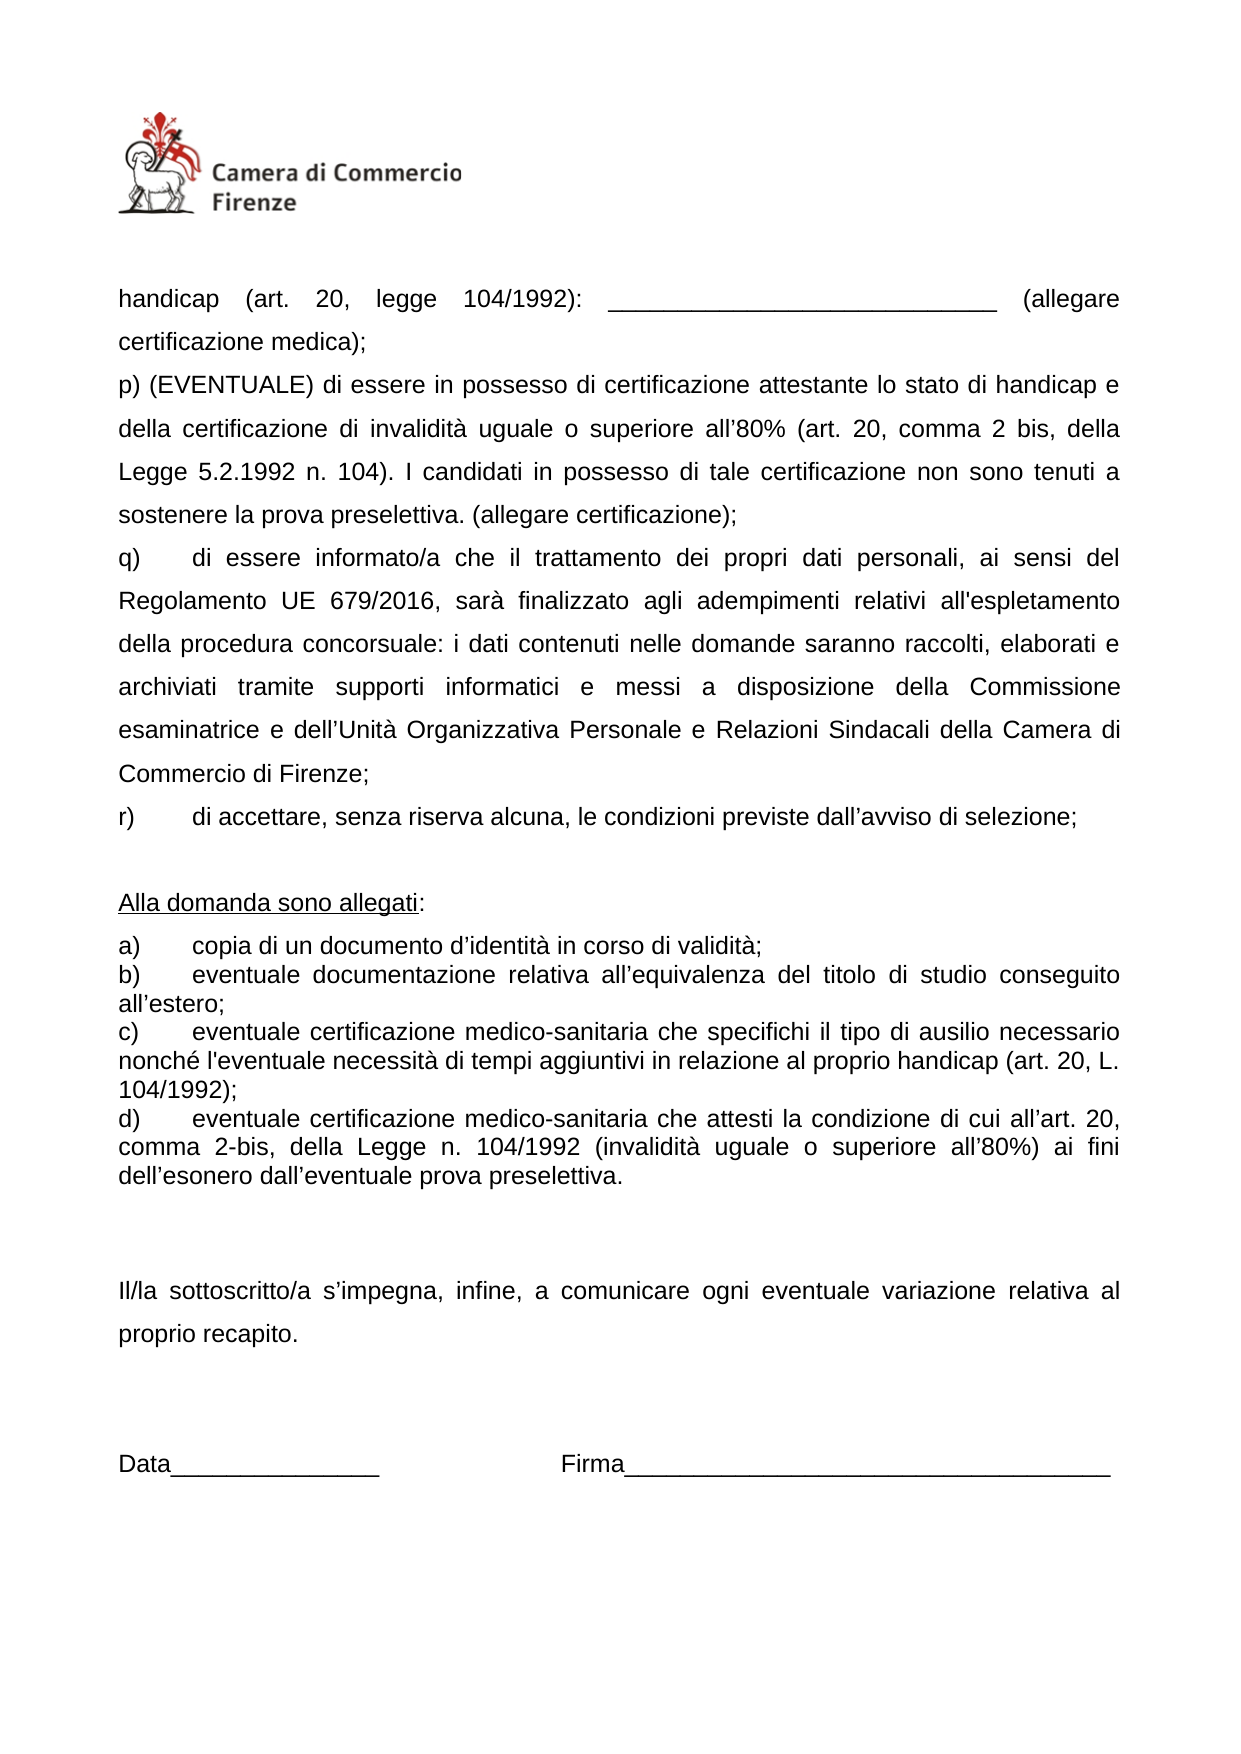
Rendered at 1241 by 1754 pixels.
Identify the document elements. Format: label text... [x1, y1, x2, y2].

text q) di essere informato/a che il trattamento dei propri dati personali, ai sensi del Regolamento UE 679/2016, sarà finalizzato agli adempimenti relativi all'espletamento della procedura concorsuale: i dati contenuti nelle domande saranno raccolti, elaborati e archiviati tramite supporti informatici e messi a disposizione della Commissione esaminatrice e dell’Unità Organizzativa Personale e Relazioni Sindacali della Camera di Commercio di Firenze; [118, 543, 1122, 787]
picture [118, 112, 462, 214]
text Data_______________ Firma___________________________________ [118, 1449, 1122, 1477]
text r) di accettare, senza riserva alcuna, le condizioni previste dall’avviso di selezione; [118, 802, 1122, 831]
text Alla domanda sono allegati: [118, 888, 1122, 917]
text Il/la sottoscritto/a s’impegna, infine, a comunicare ogni eventuale variazione relativa al proprio recapito. [118, 1276, 1122, 1348]
text handicap (art. 20, legge 104/1992): ____________________________ (allegare certificazione medica); [118, 284, 1122, 356]
text p) (EVENTUALE) di essere in possesso di certificazione attestante lo stato di handicap e della certificazione di invalidità uguale o superiore all’80% (art. 20, comma 2 bis, della Legge 5.2.1992 n. 104). I candidati in possesso di tale certificazione non sono tenuti a sostenere la prova preselettiva. (allegare certificazione); [118, 371, 1122, 529]
text d) eventuale certificazione medico-sanitaria che attesti la condizione di cui all’art. 20, comma 2-bis, della Legge n. 104/1992 (invalidità uguale o superiore all’80%) ai fini dell’esonero dall’eventuale prova preselettiva. [118, 1104, 1122, 1190]
text a) copia di un documento d’identità in corso di validità; [118, 931, 1122, 960]
text b) eventuale documentazione relativa all’equivalenza del titolo di studio conseguito all’estero; [118, 960, 1122, 1017]
text c) eventuale certificazione medico-sanitaria che specifichi il tipo di ausilio necessario nonché l'eventuale necessità di tempi aggiuntivi in relazione al proprio handicap (art. 20, L. 104/1992); [118, 1017, 1122, 1104]
